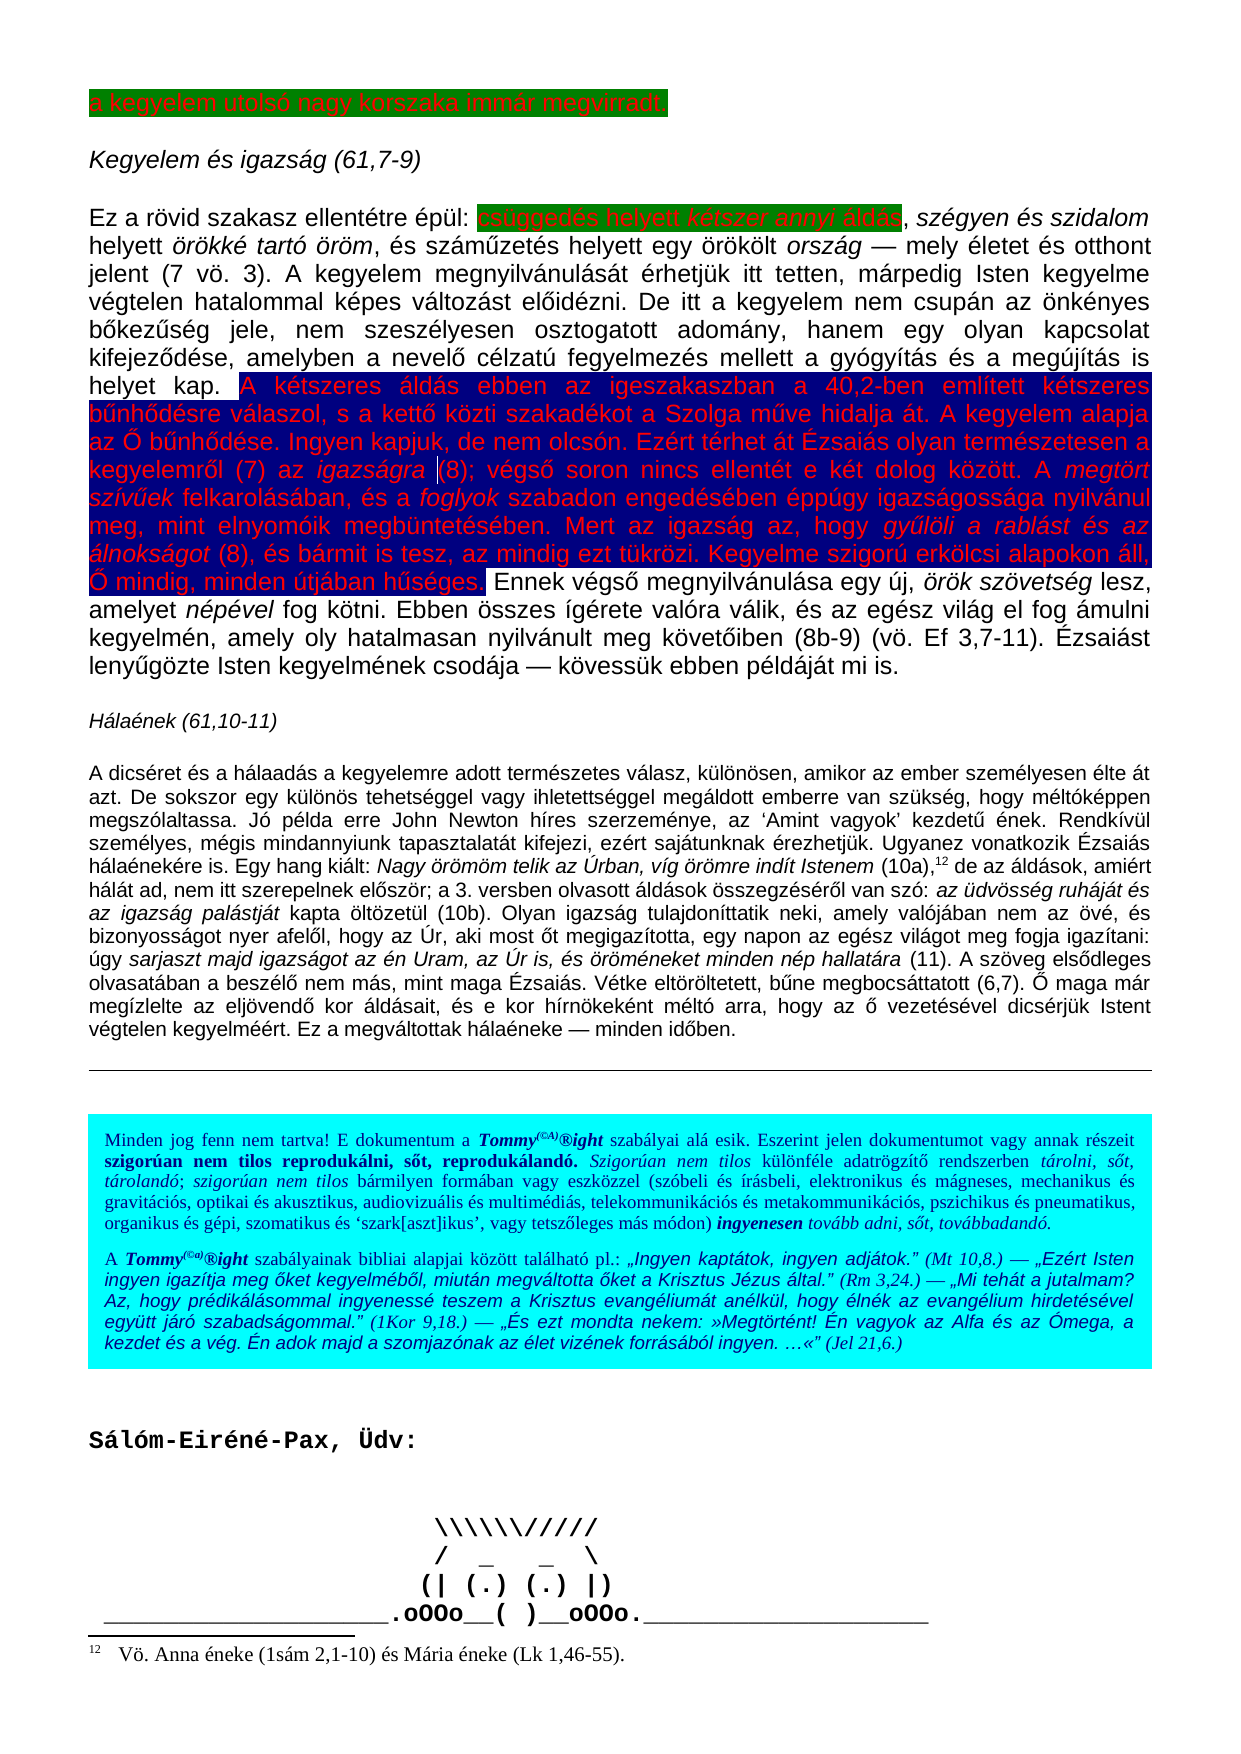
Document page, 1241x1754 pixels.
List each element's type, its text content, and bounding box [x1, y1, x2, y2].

text A dicséret és a hálaadás a kegyelemre adott természetes válasz, különösen, amikor az ember személyesen élte át azt. De sokszor egy különös tehetséggel vagy ihletettséggel megáldott emberre van szükség, hogy méltóképpen megszólaltassa. Jó példa erre John Newton híres szerzeménye, az ‘Amint vagyok’ kezdetű ének. Rendkívül személyes, mégis mindannyiunk tapasztalatát kifejezi, ezért sajátunknak érezhetjük. Ugyanez vonatkozik Ézsaiás hálaénekére is. Egy hang kiált: Nagy örömöm telik az Úrban, víg örömre indít Istenem (10a), de az áldások, amiért hálát ad, nem itt szerepelnek először; a 3. versben olvasott áldások összegzéséről van szó: az üdvösség ruháját és az igazság palástját kapta öltözetül (10b). Olyan igazság tulajdoníttatik neki, amely valójában nem az övé, és bizonyosságot nyer afelől, hogy az Úr, aki most őt megigazította, egy napon az egész világot meg fogja igazítani: úgy sarjaszt majd igazságot az én Uram, az Úr is, és öröméneket minden nép hallatára (11). A szöveg elsődleges olvasatában a beszélő nem más, mint maga Ézsaiás. Vétke eltöröltetett, bűne megbocsáttatott (6,7). Ő maga már megízlelte az eljövendő kor áldásait, és e kor hírnökeként méltó arra, hogy az ő vezetésével dicsérjük Istent végtelen kegyelméért. Ez a megváltottak hálaéneke — minden időben. [88, 762, 1152, 1041]
text Vö. Anna éneke (1sám 2,1-10) és Mária éneke (Lk 1,46-55). [88, 1642, 1152, 1665]
text Minden jog fenn nem tartva! E dokumentum a Tommy(©A)®ight szabályai alá esik. Eszerint jelen dokumentumot vagy annak részeit szigorúan nem tilos reprodukálni, sőt, reprodukálandó. Szigorúan nem tilos különféle adatrögzítő rendszerben tárolni, sőt, tárolandó; szigorúan nem tilos bármilyen formában vagy eszközzel (szóbeli és írásbeli, elektronikus és mágneses, mechanikus és gravitációs, optikai és akusztikus, audiovizuális és multimédiás, telekommunikációs és metakommunikációs, pszichikus és pneumatikus, organikus és gépi, szomatikus és ‘szark[aszt]ikus’, vagy tetszőleges más módon) ingyenesen tovább adni, sőt, továbbadandó. [90, 1115, 1151, 1232]
text \\\\\\///// / _ _ \ (| (.) (.) |) ___________________.oOOo__( )__oOOo.___________________ [88, 1516, 1152, 1628]
text Ez a rövid szakasz ellentétre épül: csüggedés helyett kétszer annyi áldás, szégyen és szidalom helyett örökké tartó öröm, és száműzetés helyett egy örökölt ország — mely életet és otthont jelent (7 vö. 3). A kegyelem megnyilvánulását érhetjük itt tetten, márpedig Isten kegyelme végtelen hatalommal képes változást előidézni. De itt a kegyelem nem csupán az önkényes bőkezűség jele, nem szeszélyesen osztogatott adomány, hanem egy olyan kapcsolat kifejeződése, amelyben a nevelő célzatú fegyelmezés mellett a gyógyítás és a megújítás is helyet kap. A kétszeres áldás ebben az igeszakaszban a 40,2-ben említett kétszeres bűnhődésre válaszol, s a kettő közti szakadékot a Szolga műve hidalja át. A kegyelem alapja az Ő bűnhődése. Ingyen kapjuk, de nem olcsón. Ezért térhet át Ézsaiás olyan természetesen a kegyelemről (7) az igazságra (8); végső soron nincs ellentét e két dolog között. A megtört szívűek felkarolásában, és a foglyok szabadon engedésében éppúgy igazságossága nyilvánul meg, mint elnyomóik megbüntetésében. Mert az igazság az, hogy gyűlöli a rablást és az álnokságot (8), és bármit is tesz, az mindig ezt tükrözi. Kegyelme szigorú erkölcsi alapokon áll, Ő mindig, minden útjában hűséges. Ennek végső megnyilvánulása egy új, örök szövetség lesz, amelyet népével fog kötni. Ebben összes ígérete valóra válik, és az egész világ el fog ámulni kegyelmén, amely oly hatalmasan nyilvánult meg követőiben (8b-9) (vö. Ef 3,7-11). Ézsaiást lenyűgözte Isten kegyelmének csodája — kövessük ebben példáját mi is. [88, 203, 1152, 680]
text Sálóm-Eiréné-Pax, Üdv: [88, 1428, 1152, 1456]
text Kegyelem és igazság (61,7-9) [88, 146, 1152, 174]
text a kegyelem utolsó nagy korszaka immár megvirradt. [88, 88, 1152, 117]
text A Tommy(©a)®ight szabályainak bibliai alapjai között található pl.: „Ingyen kaptátok, ingyen adjátok.” (Mt 10,8.) ― „Ezért Isten ingyen igazítja meg őket kegyelméből, miután megváltotta őket a Krisztus Jézus által.” (Rm 3,24.) ― „Mi tehát a jutalmam? Az, hogy prédikálásommal ingyenessé teszem a Krisztus evangéliumát anélkül, hogy élnék az evangélium hirdetésével együtt járó szabadságommal.” (1Kor 9,18.) ― „És ezt mondta nekem: »Megtörtént! Én vagyok az Alfa és az Ómega, a kezdet és a vég. Én adok majd a szomjazónak az élet vizének forrásából ingyen. …«” (Jel 21,6.) [90, 1232, 1151, 1368]
text Hálaének (61,10-11) [88, 709, 1152, 733]
